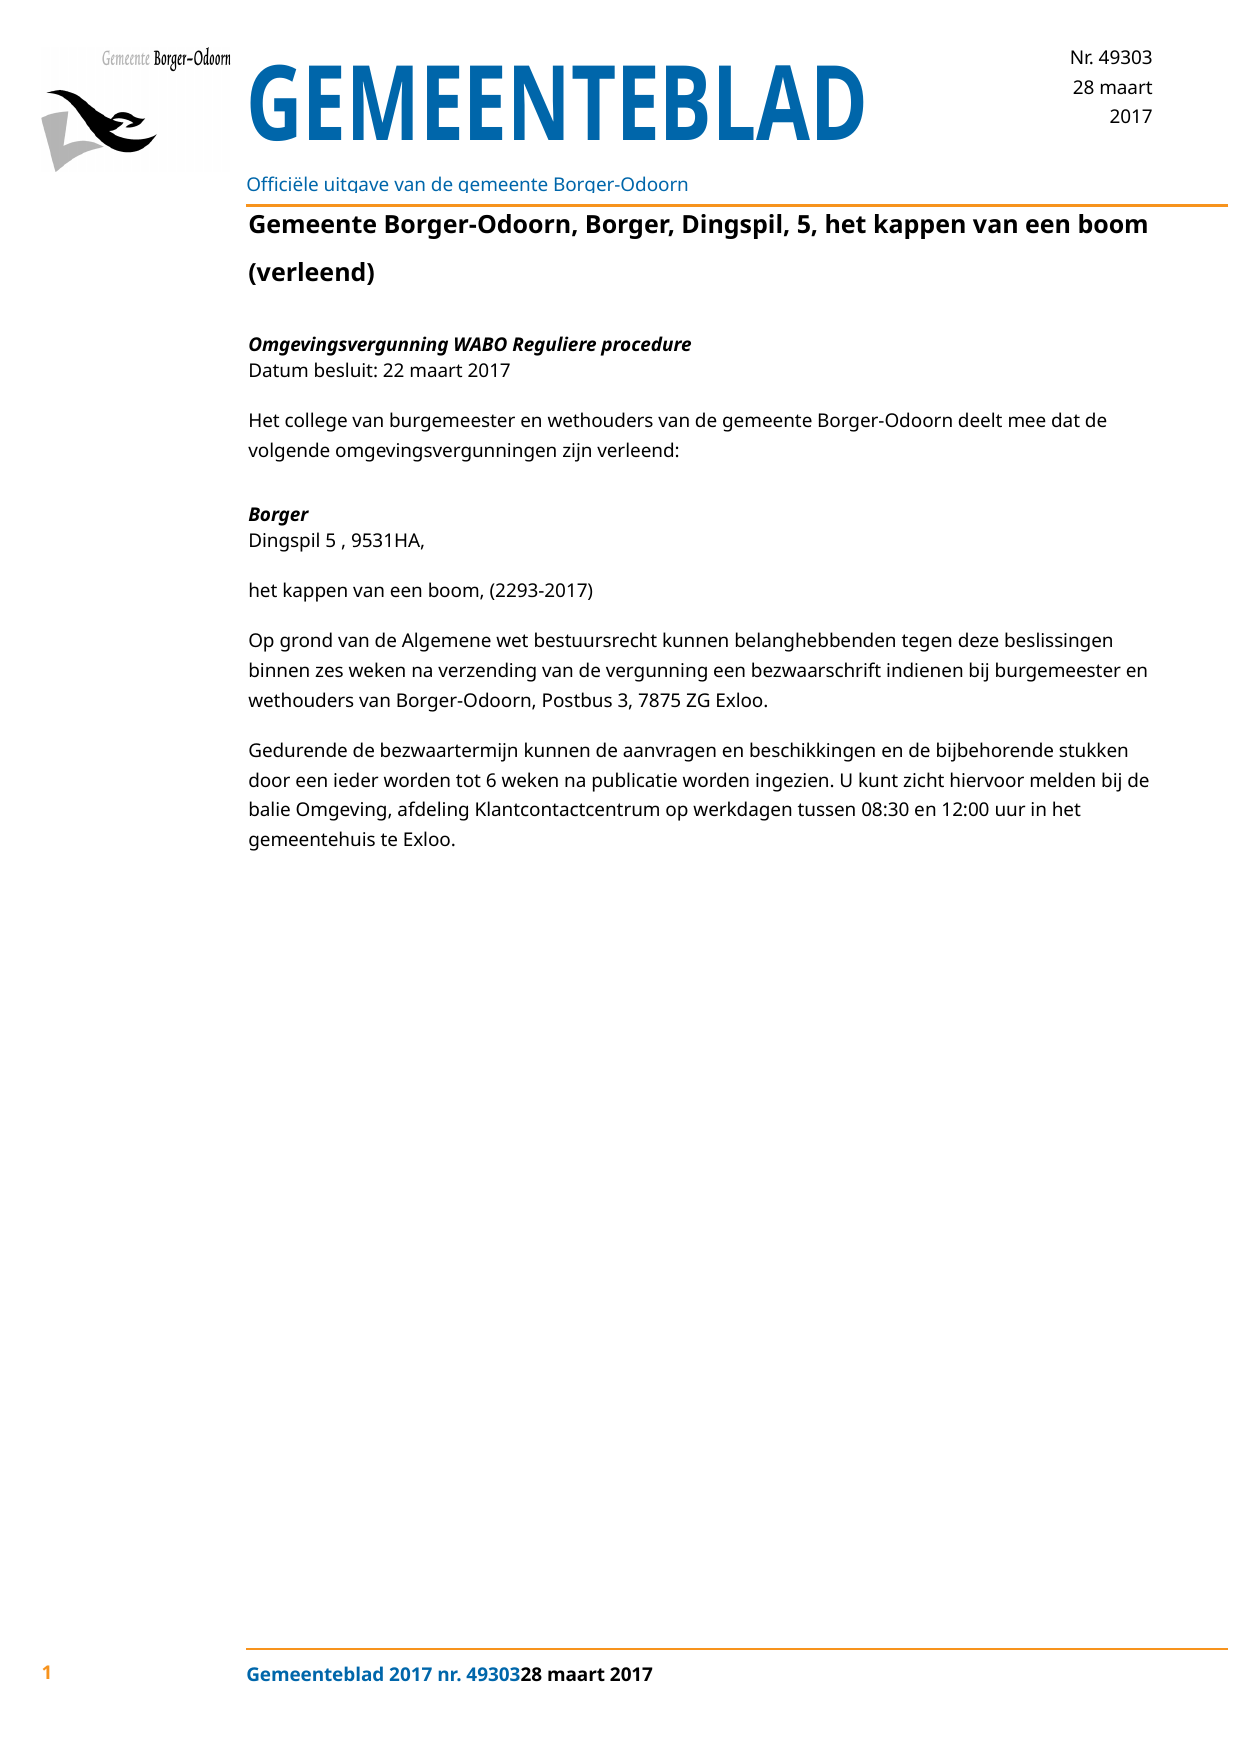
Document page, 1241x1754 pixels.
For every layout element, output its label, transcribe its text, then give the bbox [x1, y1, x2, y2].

text het kappen van een boom, (2293-2017) [248, 577, 1152, 603]
text Gedurende de bezwaartermijn kunnen de aanvragen en beschikkingen en de bijbehorende stukken door een ieder worden tot 6 weken na publicatie worden ingezien. U kunt zicht hiervoor melden bij de balie Omgeving, afdeling Klantcontactcentrum op werkdagen tussen 08:30 en 12:00 uur in het gemeentehuis te Exloo. [248, 737, 1152, 852]
text Gemeente Borger-Odoorn, Borger, Dingspil, 5, het kappen van een boom (verleend) [248, 207, 1152, 288]
text Datum besluit: 22 maart 2017 [248, 357, 1152, 383]
picture [41, 47, 231, 172]
text Het college van burgemeester en wethouders van de gemeente Borger-Odoorn deelt mee dat de volgende omgevingsvergunningen zijn verleend: [248, 408, 1152, 463]
text Op grond van de Algemene wet bestuursrecht kunnen belanghebbenden tegen deze beslissingen binnen zes weken na verzending van de vergunning een bezwaarschrift indienen bij burgemeester en wethouders van Borger-Odoorn, Postbus 3, 7875 ZG Exloo. [248, 628, 1152, 713]
text Borger [248, 501, 1152, 527]
text Dingspil 5 , 9531HA, [248, 527, 1152, 553]
text Omgevingsvergunning WABO Reguliere procedure [248, 331, 1152, 357]
